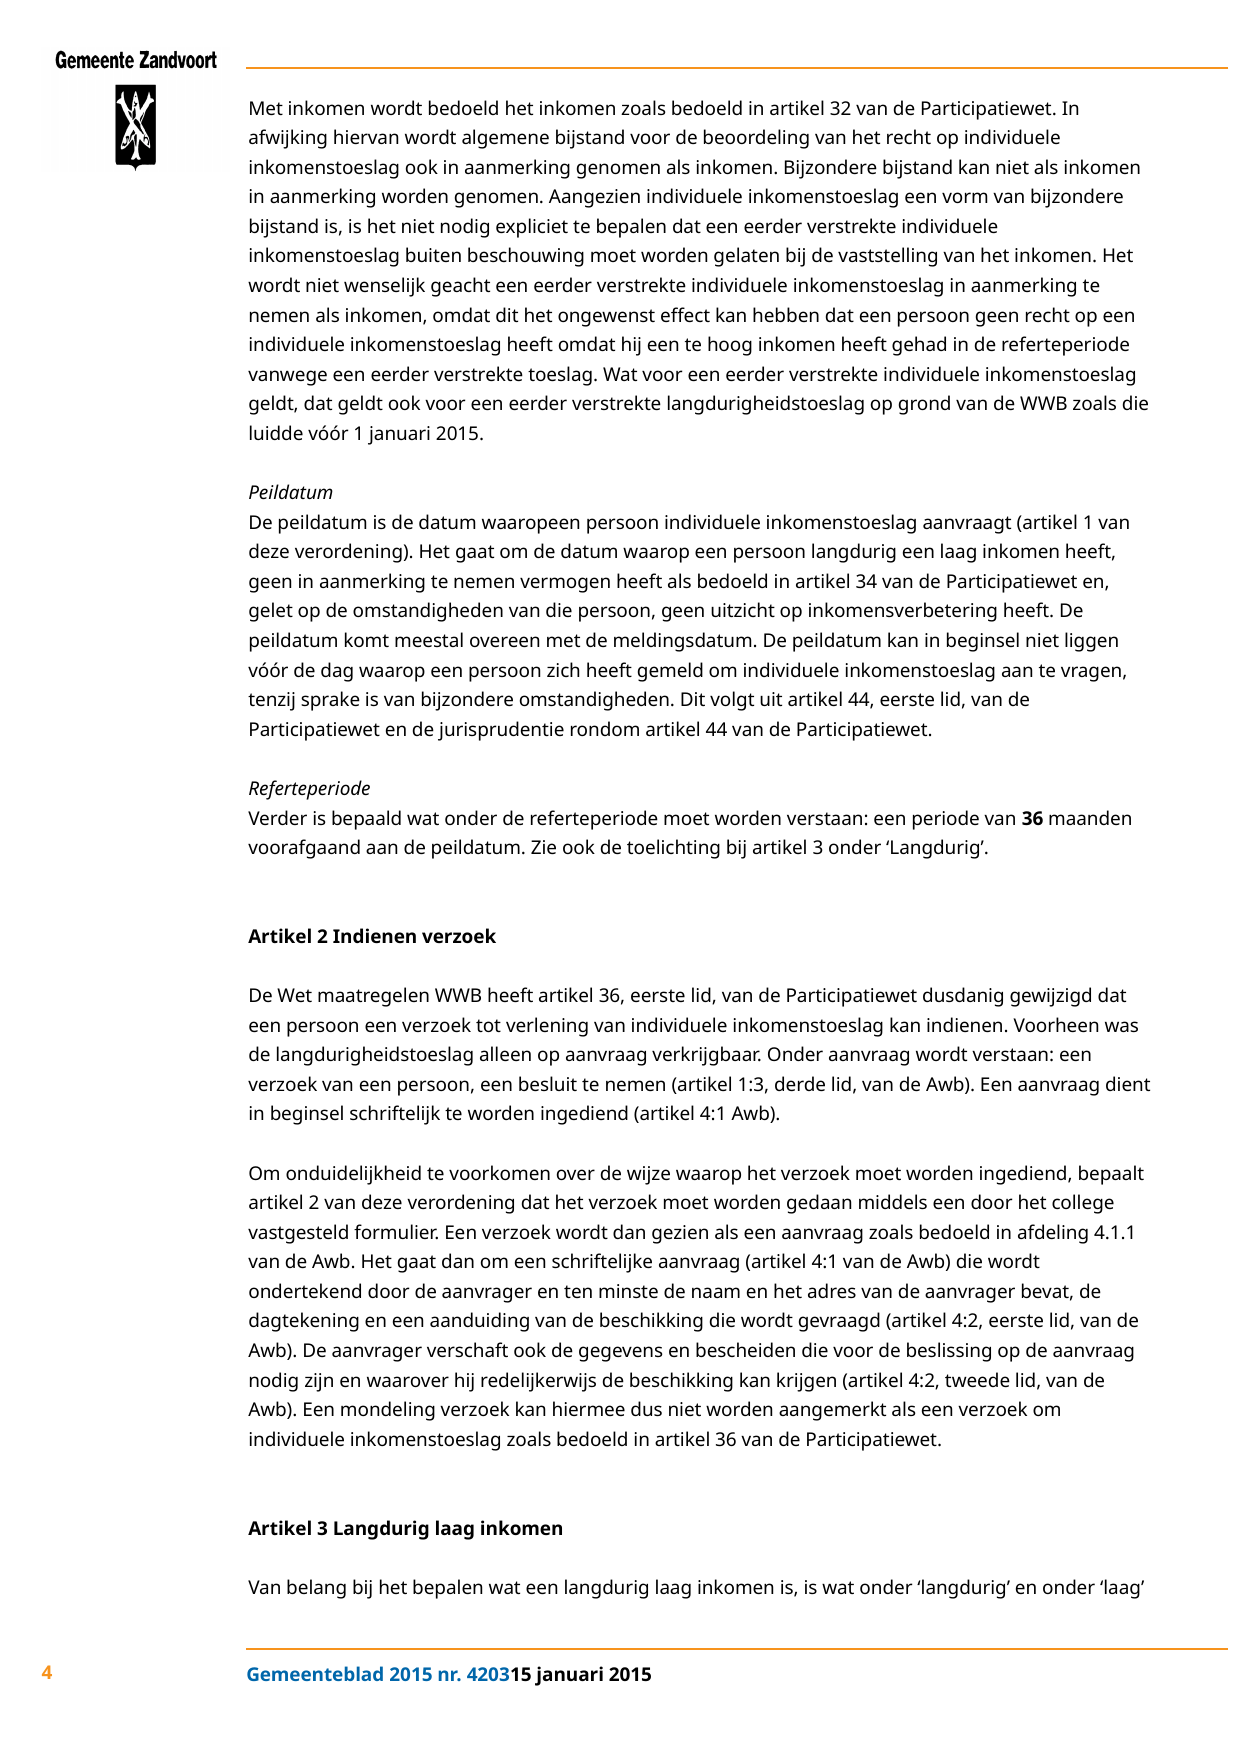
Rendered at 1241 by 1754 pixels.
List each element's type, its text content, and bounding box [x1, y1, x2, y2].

text Peildatum [248, 479, 1152, 505]
text Met inkomen wordt bedoeld het inkomen zoals bedoeld in artikel 32 van de Participatiewet. In afwijking hiervan wordt algemene bijstand voor de beoordeling van het recht op individuele inkomenstoeslag ook in aanmerking genomen als inkomen. Bijzondere bijstand kan niet als inkomen in aanmerking worden genomen. Aangezien individuele inkomenstoeslag een vorm van bijzondere bijstand is, is het niet nodig expliciet te bepalen dat een eerder verstrekte individuele inkomenstoeslag buiten beschouwing moet worden gelaten bij de vaststelling van het inkomen. Het wordt niet wenselijk geacht een eerder verstrekte individuele inkomenstoeslag in aanmerking te nemen als inkomen, omdat dit het ongewenst effect kan hebben dat een persoon geen recht op een individuele inkomenstoeslag heeft omdat hij een te hoog inkomen heeft gehad in de referteperiode vanwege een eerder verstrekte toeslag. Wat voor een eerder verstrekte individuele inkomenstoeslag geldt, dat geldt ook voor een eerder verstrekte langdurigheidstoeslag op grond van de WWB zoals die luidde vóór 1 januari 2015. [248, 95, 1152, 446]
text Om onduidelijkheid te voorkomen over de wijze waarop het verzoek moet worden ingediend, bepaalt artikel 2 van deze verordening dat het verzoek moet worden gedaan middels een door het college vastgesteld formulier. Een verzoek wordt dan gezien als een aanvraag zoals bedoeld in afdeling 4.1.1 van de Awb. Het gaat dan om een schriftelijke aanvraag (artikel 4:1 van de Awb) die wordt ondertekend door de aanvrager en ten minste de naam en het adres van de aanvrager bevat, de dagtekening en een aanduiding van de beschikking die wordt gevraagd (artikel 4:2, eerste lid, van de Awb). De aanvrager verschaft ook de gegevens en bescheiden die voor de beslissing op de aanvraag nodig zijn en waarover hij redelijkerwijs de beschikking kan krijgen (artikel 4:2, tweede lid, van de Awb). Een mondeling verzoek kan hiermee dus niet worden aangemerkt als een verzoek om individuele inkomenstoeslag zoals bedoeld in artikel 36 van de Participatiewet. [248, 1160, 1152, 1452]
text Referteperiode [248, 775, 1152, 801]
text Verder is bepaald wat onder de referteperiode moet worden verstaan: een periode van 36 maanden voorafgaand aan de peildatum. Zie ook de toelichting bij artikel 3 onder ‘Langdurig’. [248, 805, 1152, 860]
text Artikel 3 Langdurig laag inkomen [248, 1515, 1152, 1541]
text Van belang bij het bepalen wat een langdurig laag inkomen is, is wat onder ‘langdurig’ en onder ‘laag’ [248, 1574, 1152, 1600]
picture [41, 47, 231, 172]
text Artikel 2 Indienen verzoek [248, 923, 1152, 949]
text De peildatum is de datum waaropeen persoon individuele inkomenstoeslag aanvraagt (artikel 1 van deze verordening). Het gaat om de datum waarop een persoon langdurig een laag inkomen heeft, geen in aanmerking te nemen vermogen heeft als bedoeld in artikel 34 van de Participatiewet en, gelet op de omstandigheden van die persoon, geen uitzicht op inkomensverbetering heeft. De peildatum komt meestal overeen met de meldingsdatum. De peildatum kan in beginsel niet liggen vóór de dag waarop een persoon zich heeft gemeld om individuele inkomenstoeslag aan te vragen, tenzij sprake is van bijzondere omstandigheden. Dit volgt uit artikel 44, eerste lid, van de Participatiewet en de jurisprudentie rondom artikel 44 van de Participatiewet. [248, 509, 1152, 742]
text De Wet maatregelen WWB heeft artikel 36, eerste lid, van de Participatiewet dusdanig gewijzigd dat een persoon een verzoek tot verlening van individuele inkomenstoeslag kan indienen. Voorheen was de langdurigheidstoeslag alleen op aanvraag verkrijgbaar. Onder aanvraag wordt verstaan: een verzoek van een persoon, een besluit te nemen (artikel 1:3, derde lid, van de Awb). Een aanvraag dient in beginsel schriftelijk te worden ingediend (artikel 4:1 Awb). [248, 982, 1152, 1126]
